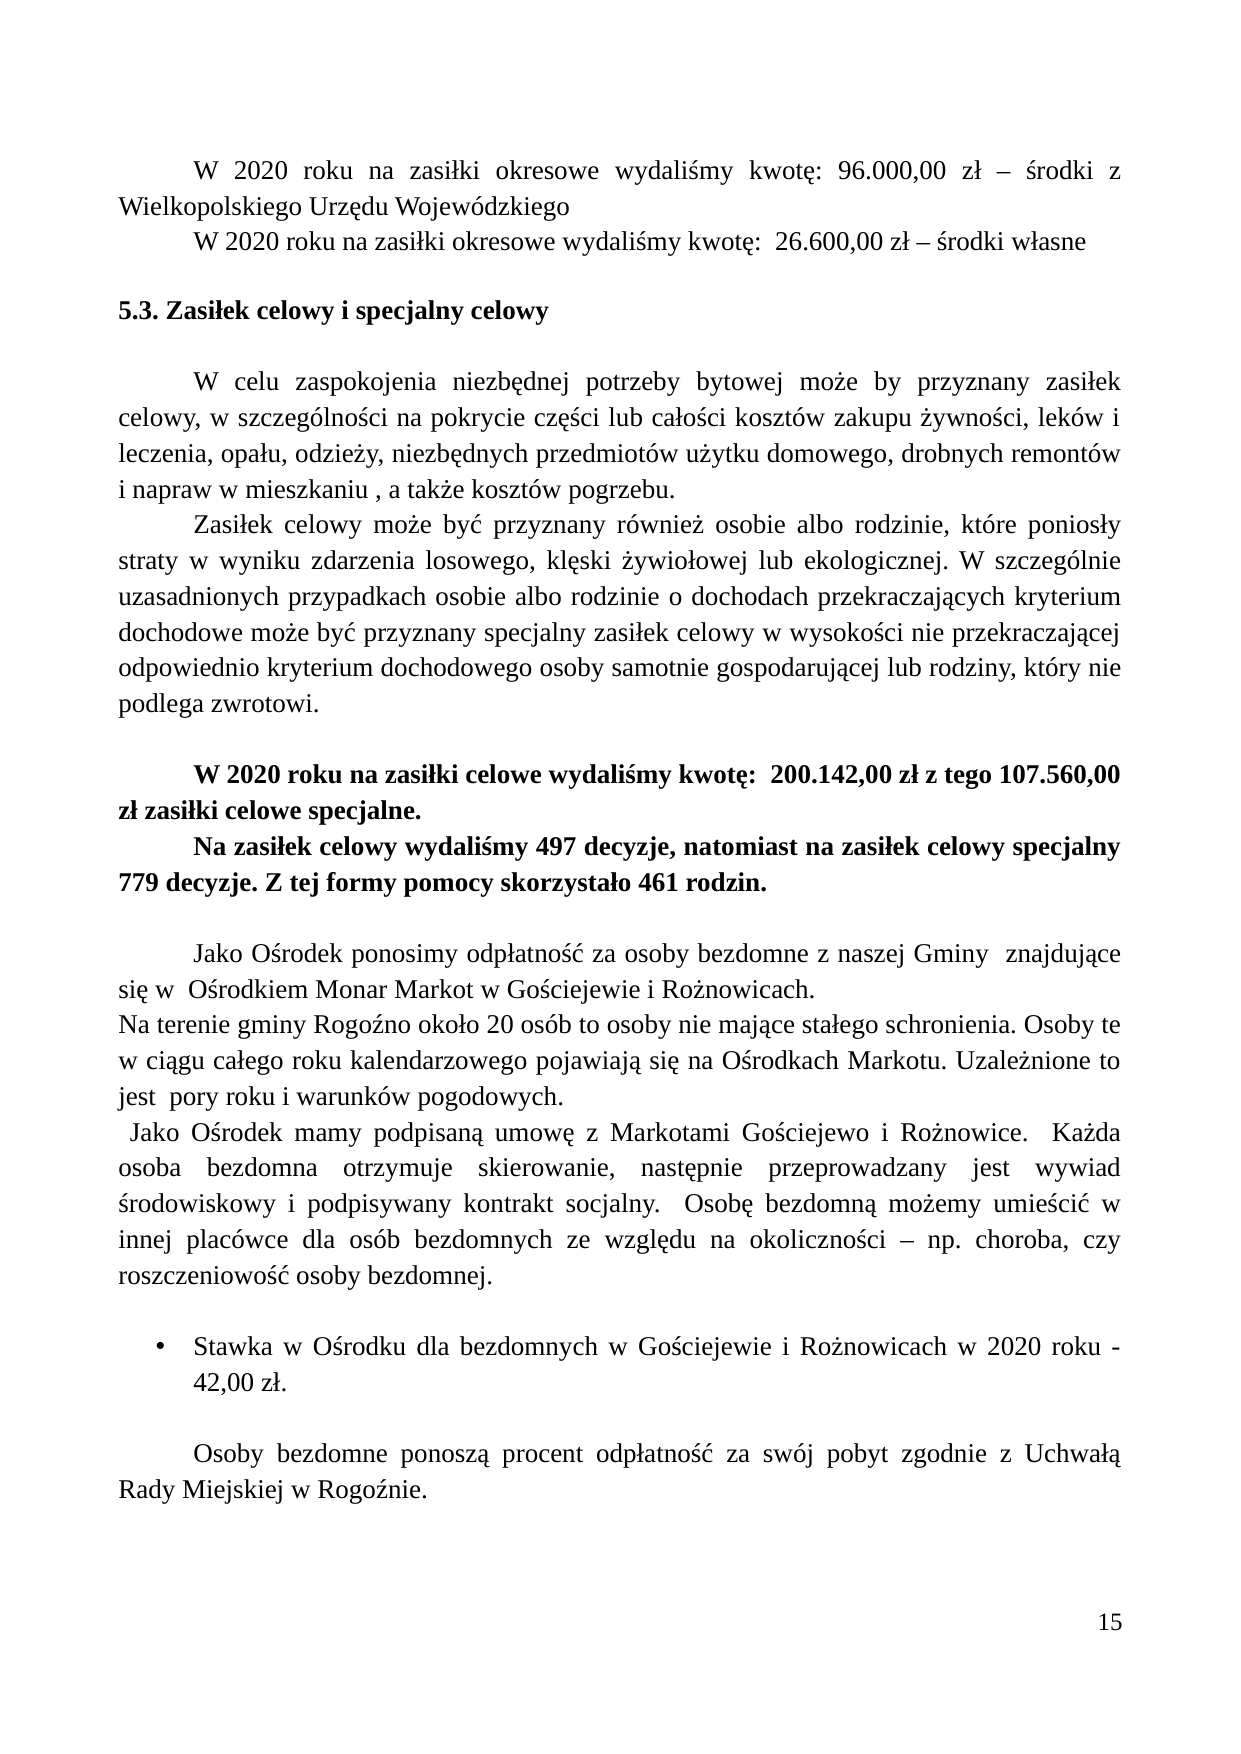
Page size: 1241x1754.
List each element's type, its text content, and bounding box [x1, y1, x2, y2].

text W 2020 roku na zasiłki celowe wydaliśmy kwotę: 200.142,00 zł z tego 107.560,00 zł zasiłki celowe specjalne. [118, 758, 1122, 825]
text Osoby bezdomne ponoszą procent odpłatność za swój pobyt zgodnie z Uchwałą Rady Miejskiej w Rogoźnie. [118, 1437, 1122, 1504]
list Stawka w Ośrodku dla bezdomnych w Gościejewie i Rożnowicach w 2020 roku - 42,00 zł. [156, 1330, 1122, 1397]
text Jako Ośrodek ponosimy odpłatność za osoby bezdomne z naszej Gminy znajdujące się w Ośrodkiem Monar Markot w Gościejewie i Rożnowicach. [118, 937, 1122, 1004]
text Na terenie gminy Rogoźno około 20 osób to osoby nie mające stałego schronienia. Osoby te w ciągu całego roku kalendarzowego pojawiają się na Ośrodkach Markotu. Uzależnione to jest pory roku i warunków pogodowych. [118, 1009, 1122, 1111]
text W 2020 roku na zasiłki okresowe wydaliśmy kwotę: 96.000,00 zł – środki z Wielkopolskiego Urzędu Wojewódzkiego [118, 154, 1122, 221]
text Zasiłek celowy może być przyznany również osobie albo rodzinie, które poniosły straty w wyniku zdarzenia losowego, klęski żywiołowej lub ekologicznej. W szczególnie uzasadnionych przypadkach osobie albo rodzinie o dochodach przekraczających kryterium dochodowe może być przyznany specjalny zasiłek celowy w wysokości nie przekraczającej odpowiednio kryterium dochodowego osoby samotnie gospodarującej lub rodziny, który nie podlega zwrotowi. [118, 508, 1122, 718]
text W 2020 roku na zasiłki okresowe wydaliśmy kwotę: 26.600,00 zł – środki własne [118, 225, 1122, 256]
text W celu zaspokojenia niezbędnej potrzeby bytowej może by przyznany zasiłek celowy, w szczególności na pokrycie części lub całości kosztów zakupu żywności, leków i leczenia, opału, odzieży, niezbędnych przedmiotów użytku domowego, drobnych remontów i napraw w mieszkaniu , a także kosztów pogrzebu. [118, 366, 1122, 504]
text 5.3. Zasiłek celowy i specjalny celowy [118, 294, 1122, 325]
text Na zasiłek celowy wydaliśmy 497 decyzje, natomiast na zasiłek celowy specjalny 779 decyzje. Z tej formy pomocy skorzystało 461 rodzin. [118, 830, 1122, 897]
text Jako Ośrodek mamy podpisaną umowę z Markotami Gościejewo i Rożnowice. Każda osoba bezdomna otrzymuje skierowanie, następnie przeprowadzany jest wywiad środowiskowy i podpisywany kontrakt socjalny. Osobę bezdomną możemy umieścić w innej placówce dla osób bezdomnych ze względu na okoliczności – np. choroba, czy roszczeniowość osoby bezdomnej. [118, 1116, 1122, 1290]
